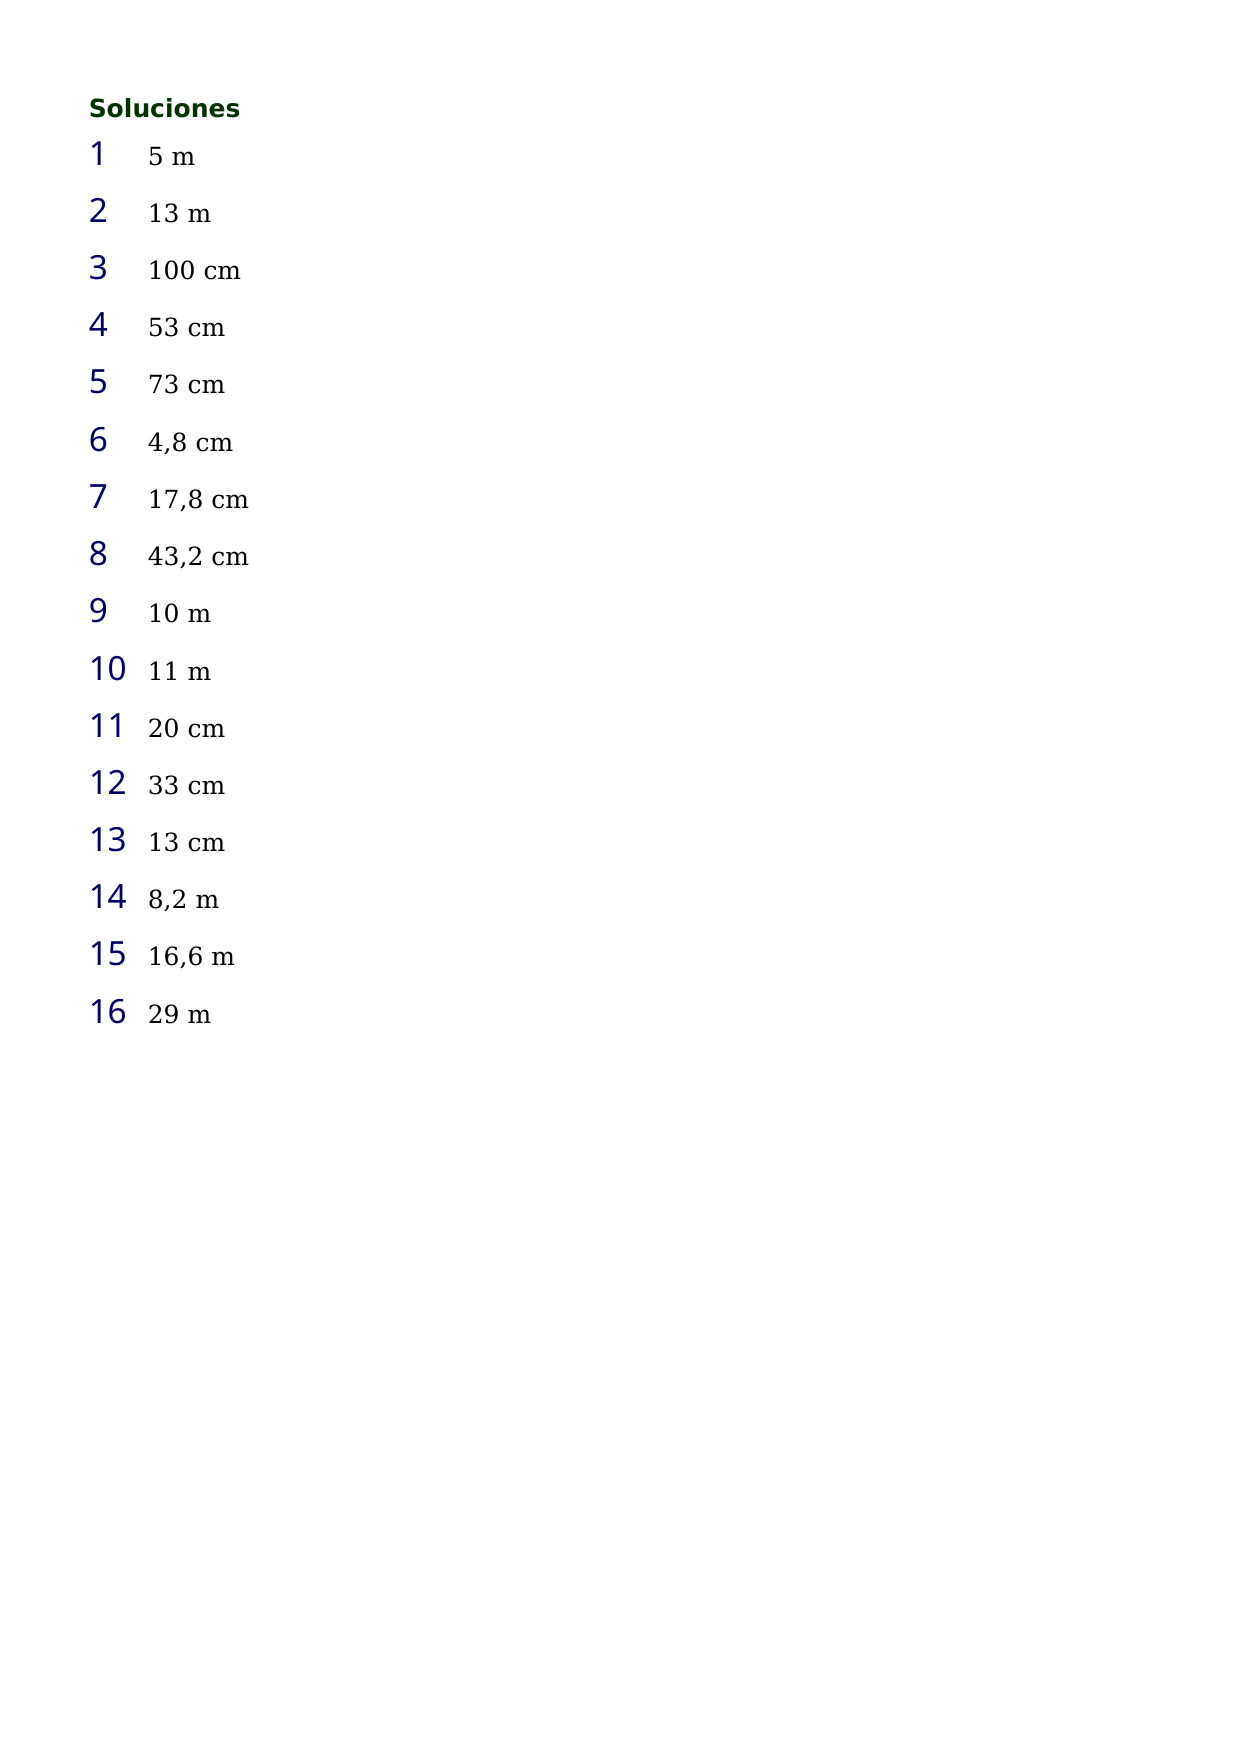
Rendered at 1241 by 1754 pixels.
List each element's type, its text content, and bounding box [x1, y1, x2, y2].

list 13 cm [88, 816, 1152, 861]
list 8,2 m [88, 873, 1152, 918]
list 29 m [88, 987, 1152, 1033]
list 100 cm [88, 244, 1152, 289]
list 11 m [88, 644, 1152, 690]
list 17,8 cm [88, 473, 1152, 518]
list 13 m [88, 187, 1152, 232]
list 20 cm [88, 701, 1152, 747]
list 16,6 m [88, 930, 1152, 976]
list 4,8 cm [88, 416, 1152, 461]
list 5 m [88, 129, 1152, 175]
list 73 cm [88, 358, 1152, 404]
text Soluciones [88, 94, 1152, 124]
list 53 cm [88, 301, 1152, 347]
list 33 cm [88, 759, 1152, 804]
list 10 m [88, 587, 1152, 632]
list 43,2 cm [88, 530, 1152, 575]
